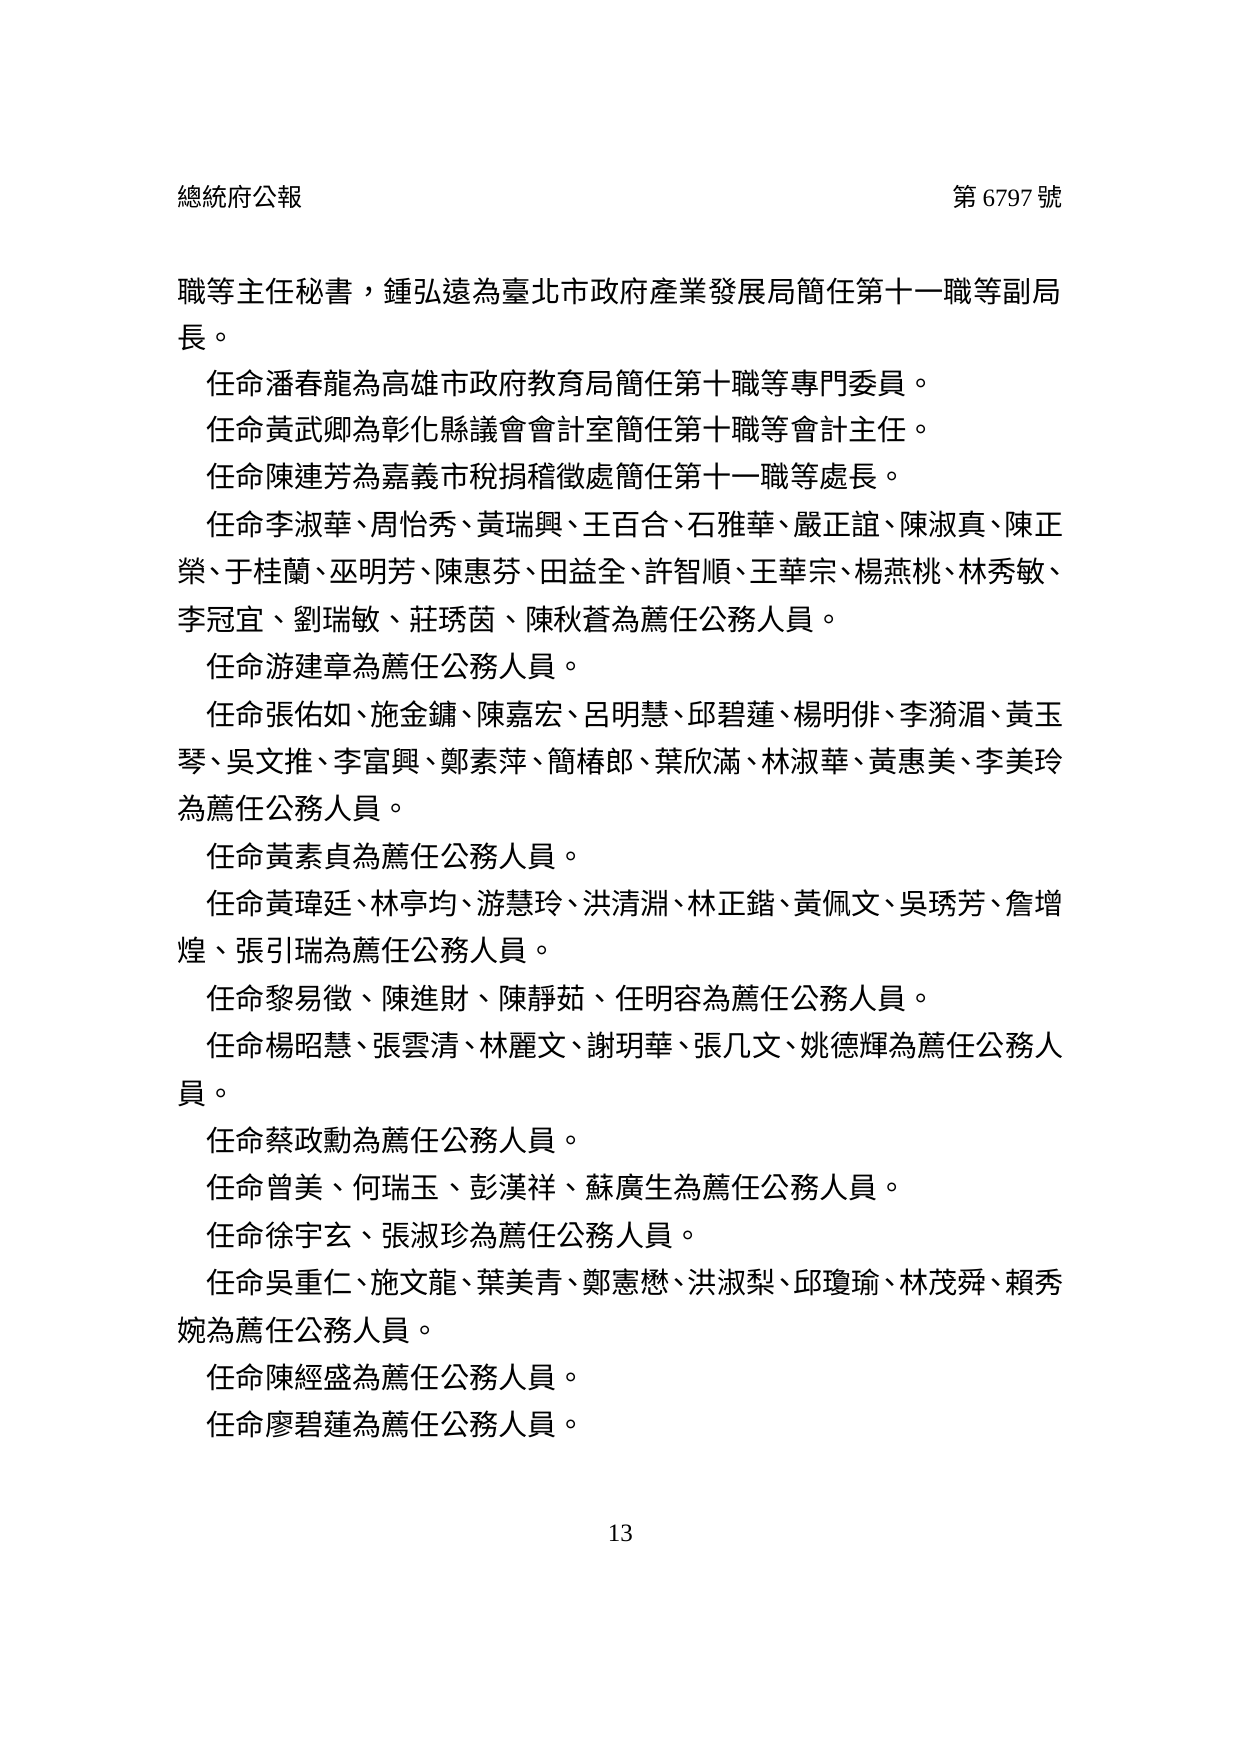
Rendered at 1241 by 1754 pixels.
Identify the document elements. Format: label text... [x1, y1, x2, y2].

text 任命黃素貞為薦任公務人員。 [177, 829, 1063, 877]
text 任命曾美、何瑞玉、彭漢祥、蘇廣生為薦任公務人員。 [177, 1161, 1063, 1208]
text 任命徐宇玄、張淑珍為薦任公務人員。 [177, 1208, 1063, 1256]
text 任命蔡政勳為薦任公務人員。 [177, 1113, 1063, 1161]
text 任命楊昭慧、張雲清、林麗文、謝玥華、張几文、姚德輝為薦任公務人員。 [177, 1019, 1063, 1113]
text 任命黃瑋廷、林亭均、游慧玲、洪清淵、林正鍇、黃佩文、吳琇芳、詹增煌、張引瑞為薦任公務人員。 [177, 877, 1063, 971]
text 職等主任秘書，鍾弘遠為臺北市政府產業發展局簡任第十一職等副局長。 [177, 266, 1063, 358]
text 任命潘春龍為高雄市政府教育局簡任第十職等專門委員。 [177, 358, 1063, 404]
text 任命吳重仁、施文龍、葉美青、鄭憲懋、洪淑梨、邱瓊瑜、林茂舜、賴秀婉為薦任公務人員。 [177, 1256, 1063, 1351]
text 任命黃武卿為彰化縣議會會計室簡任第十職等會計主任。 [177, 404, 1063, 450]
text 任命游建章為薦任公務人員。 [177, 639, 1063, 687]
text 任命廖碧蓮為薦任公務人員。 [177, 1398, 1063, 1445]
text 任命陳經盛為薦任公務人員。 [177, 1351, 1063, 1398]
text 任命李淑華、周怡秀、黃瑞興、王百合、石雅華、嚴正誼、陳淑真、陳正榮、于桂蘭、巫明芳、陳惠芬、田益全、許智順、王華宗、楊燕桃、林秀敏、李冠宜、劉瑞敏、莊琇茵、陳秋蒼為薦任公務人員。 [177, 497, 1063, 639]
text 任命黎易徵、陳進財、陳靜茹、任明容為薦任公務人員。 [177, 971, 1063, 1019]
text 任命陳連芳為嘉義市稅捐稽徵處簡任第十一職等處長。 [177, 450, 1063, 497]
text 任命張佑如、施金鏞、陳嘉宏、呂明慧、邱碧蓮、楊明俳、李漪湄、黃玉琴、吳文推、李富興、鄭素萍、簡椿郎、葉欣滿、林淑華、黃惠美、李美玲為薦任公務人員。 [177, 687, 1063, 829]
